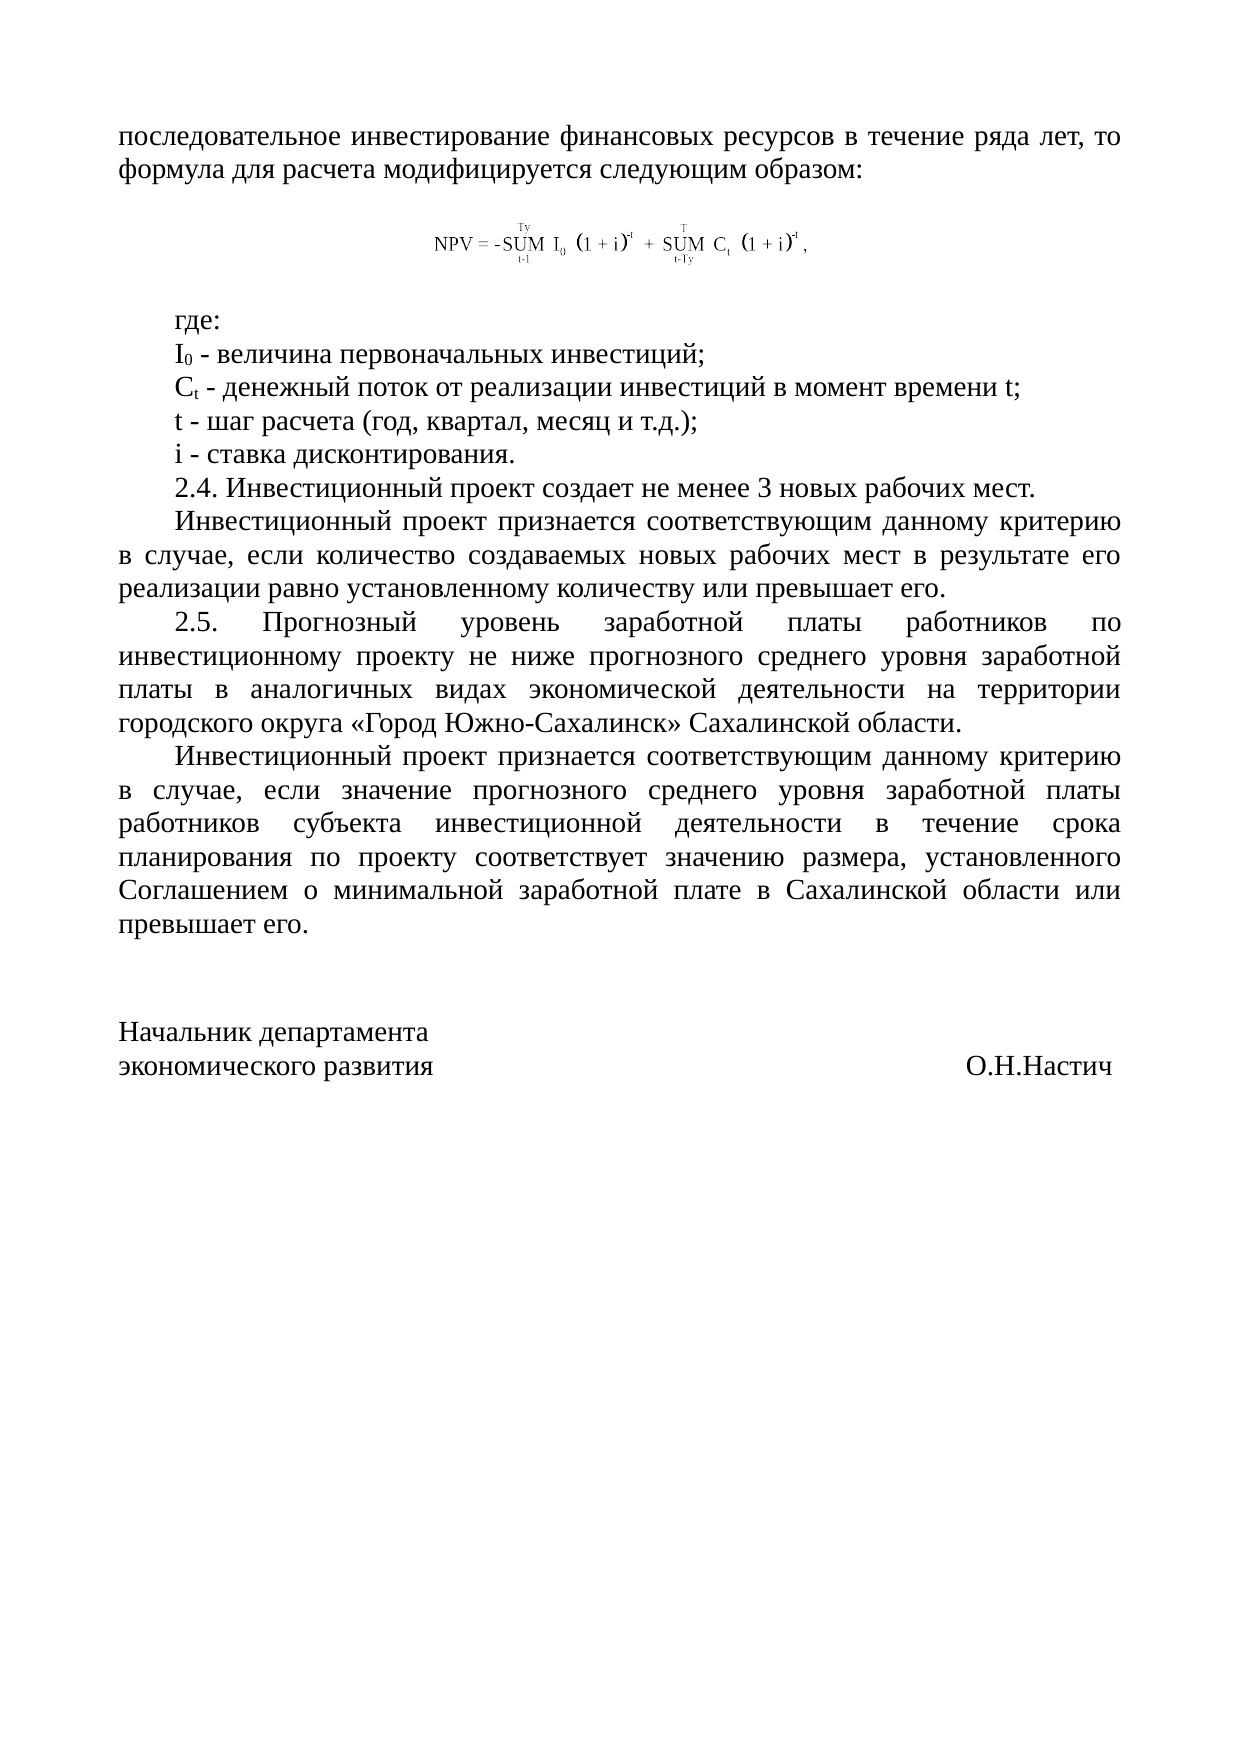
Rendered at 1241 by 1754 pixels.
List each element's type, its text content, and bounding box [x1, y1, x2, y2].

text последовательное инвестирование финансовых ресурсов в течение ряда лет, то формула для расчета модифицируется следующим образом: [118, 118, 1122, 185]
text Инвестиционный проект признается соответствующим данному критерию в случае, если значение прогнозного среднего уровня заработной платы работников субъекта инвестиционной деятельности в течение срока планирования по проекту соответствует значению размера, установленного Соглашением о минимальной заработной плате в Сахалинской области или превышает его. [118, 738, 1122, 939]
text 2.5. Прогнозный уровень заработной платы работников по инвестиционному проекту не ниже прогнозного среднего уровня заработной платы в аналогичных видах экономической деятельности на территории городского округа «Город Южно-Сахалинск» Сахалинской области. [118, 604, 1122, 738]
text 2.4. Инвестиционный проект создает не менее 3 новых рабочих мест. [118, 470, 1122, 503]
text Инвестиционный проект признается соответствующим данному критерию в случае, если количество создаваемых новых рабочих мест в результате его реализации равно установленному количеству или превышает его. [118, 503, 1122, 604]
text где: [118, 302, 1122, 336]
text t - шаг расчета (год, квартал, месяц и т.д.); [118, 403, 1122, 436]
text Начальник департамента [118, 1014, 1122, 1048]
text I0 - величина первоначальных инвестиций; [118, 336, 1122, 369]
text i - ставка дисконтирования. [118, 436, 1122, 470]
text экономического развития О.Н.Настич [118, 1048, 1122, 1082]
text Ct - денежный поток от реализации инвестиций в момент времени t; [118, 369, 1122, 403]
